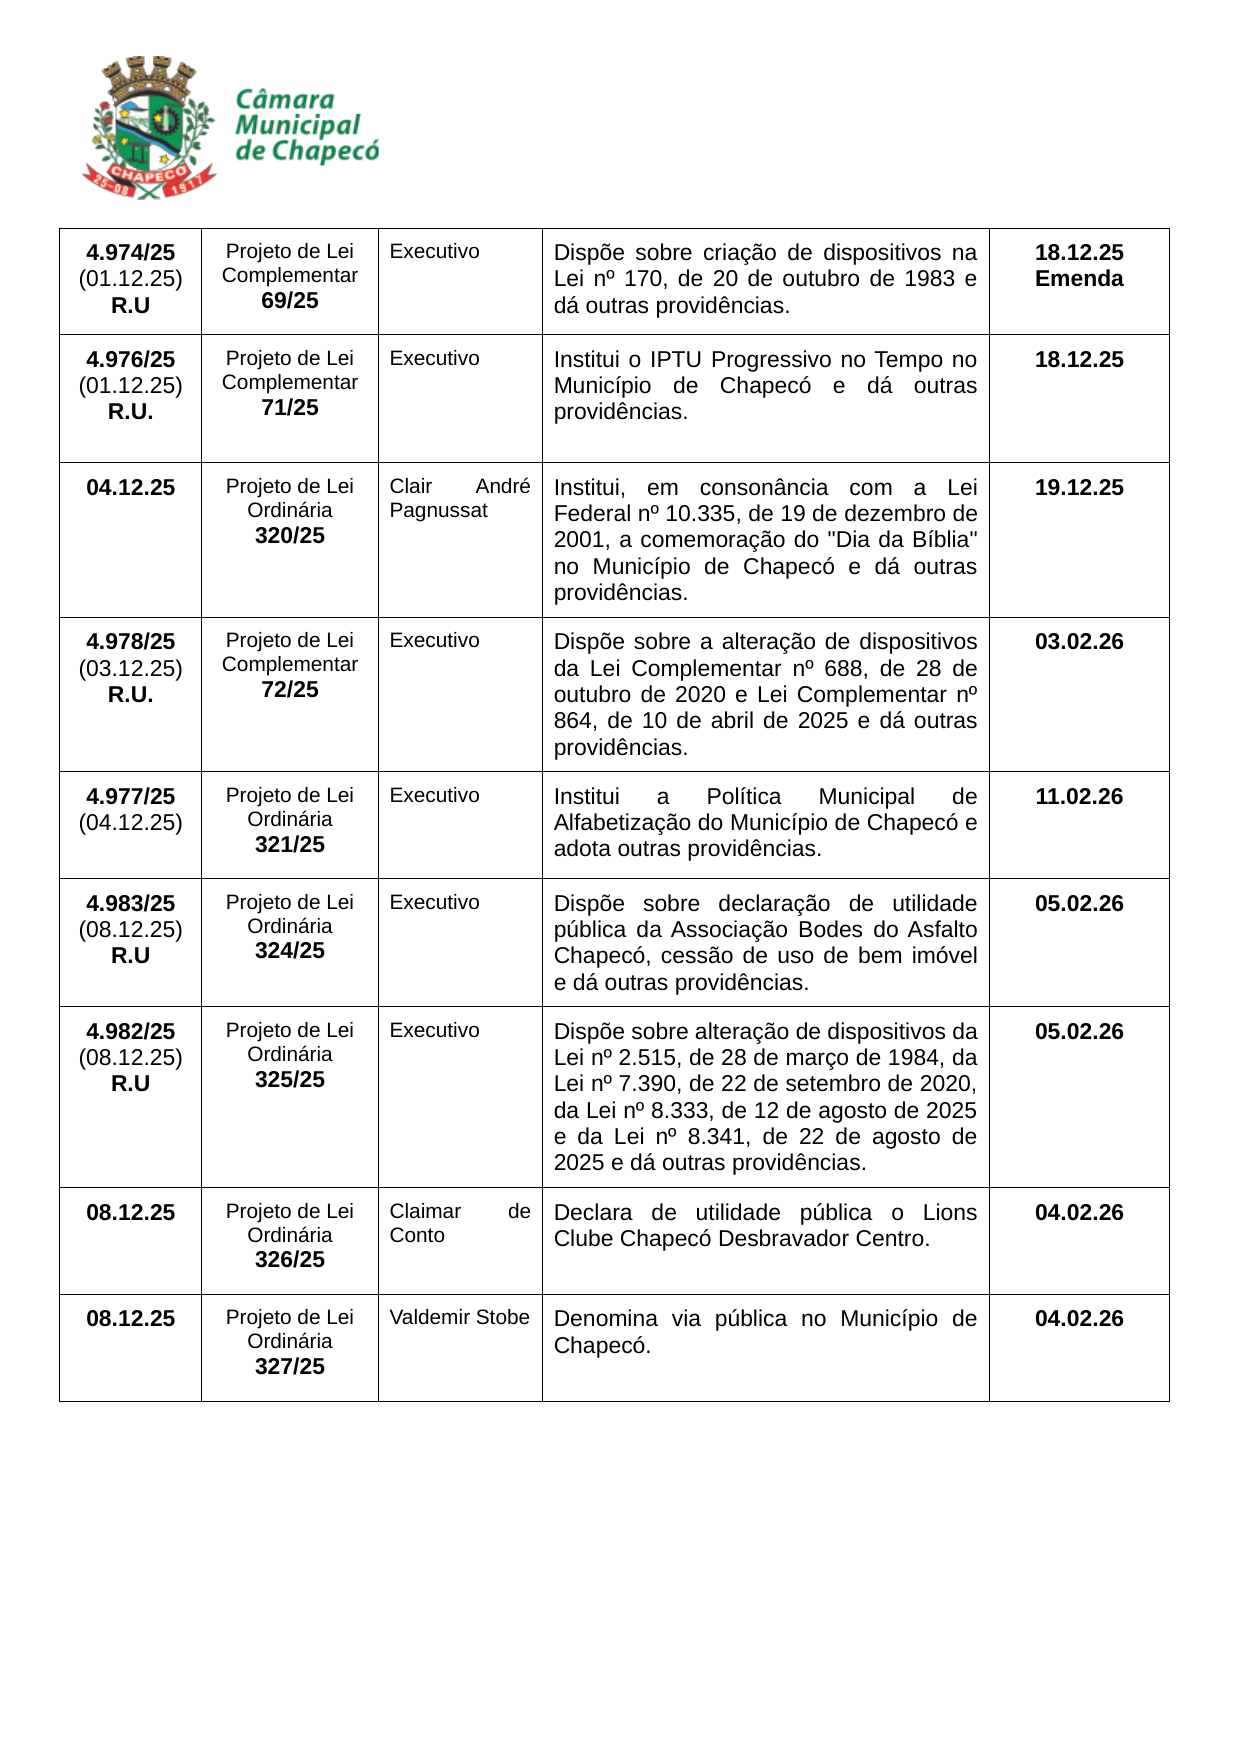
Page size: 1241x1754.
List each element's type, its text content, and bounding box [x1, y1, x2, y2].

table_cell 11.02.26 [990, 772, 1169, 878]
table_cell 4.974/25 (01.12.25) R.U [60, 229, 201, 334]
picture [81, 56, 379, 200]
table_cell 04.02.26 [990, 1188, 1169, 1294]
table_cell 4.982/25 (08.12.25) R.U [60, 1007, 201, 1187]
table_cell 18.12.25 Emenda [990, 229, 1169, 334]
table_cell Dispõe sobre alteração de dispositivos da Lei nº 2.515, de 28 de março de 1984, da Lei nº 7.390, de 22 de setembro de 2020, da Lei nº 8.333, de 12 de agosto de 2025 e da Lei nº 8.341, de 22 de agosto de 2025 e dá outras providências. [543, 1007, 989, 1187]
table_cell Projeto de Lei Ordinária 327/25 [202, 1295, 378, 1401]
table_cell Dispõe sobre criação de dispositivos na Lei nº 170, de 20 de outubro de 1983 e dá outras providências. [543, 229, 989, 334]
table_cell Projeto de Lei Ordinária 321/25 [202, 772, 378, 878]
table_cell Institui, em consonância com a Lei Federal nº 10.335, de 19 de dezembro de 2001, a comemoração do "Dia da Bíblia" no Município de Chapecó e dá outras providências. [543, 463, 989, 617]
table_cell 4.977/25 (04.12.25) [60, 772, 201, 878]
table_cell Denomina via pública no Município de Chapecó. [543, 1295, 989, 1401]
table_cell 04.02.26 [990, 1295, 1169, 1401]
table_cell Projeto de Lei Ordinária 326/25 [202, 1188, 378, 1294]
table_cell 4.978/25 (03.12.25) R.U. [60, 618, 201, 771]
table_cell 18.12.25 [990, 335, 1169, 462]
table_cell Projeto de Lei Complementar 72/25 [202, 618, 378, 771]
table_cell Executivo [379, 772, 542, 878]
table_cell 05.02.26 [990, 879, 1169, 1006]
table_cell Executivo [379, 879, 542, 1006]
table_cell 4.976/25 (01.12.25) R.U. [60, 335, 201, 462]
table_cell Institui o IPTU Progressivo no Tempo no Município de Chapecó e dá outras providências. [543, 335, 989, 462]
table_cell Dispõe sobre a alteração de dispositivos da Lei Complementar nº 688, de 28 de outubro de 2020 e Lei Complementar nº 864, de 10 de abril de 2025 e dá outras providências. [543, 618, 989, 771]
table_cell Projeto de Lei Ordinária 325/25 [202, 1007, 378, 1187]
table_cell Claimar de Conto [379, 1188, 542, 1294]
table_cell Executivo [379, 229, 542, 334]
table_cell Dispõe sobre declaração de utilidade pública da Associação Bodes do Asfalto Chapecó, cessão de uso de bem imóvel e dá outras providências. [543, 879, 989, 1006]
table_cell 08.12.25 [60, 1295, 201, 1401]
table_cell Projeto de Lei Ordinária 324/25 [202, 879, 378, 1006]
table_cell Clair André Pagnussat [379, 463, 542, 617]
table_cell Projeto de Lei Complementar 69/25 [202, 229, 378, 334]
table_cell Projeto de Lei Ordinária 320/25 [202, 463, 378, 617]
table_cell Executivo [379, 618, 542, 771]
table_cell Institui a Política Municipal de Alfabetização do Município de Chapecó e adota outras providências. [543, 772, 989, 878]
table_cell Projeto de Lei Complementar 71/25 [202, 335, 378, 462]
table_cell 19.12.25 [990, 463, 1169, 617]
table_cell 05.02.26 [990, 1007, 1169, 1187]
table_cell 4.983/25 (08.12.25) R.U [60, 879, 201, 1006]
table_cell Executivo [379, 335, 542, 462]
table_cell Declara de utilidade pública o Lions Clube Chapecó Desbravador Centro. [543, 1188, 989, 1294]
table_cell 08.12.25 [60, 1188, 201, 1294]
table_cell 03.02.26 [990, 618, 1169, 771]
table_cell Executivo [379, 1007, 542, 1187]
table_cell 04.12.25 [60, 463, 201, 617]
table_cell Valdemir Stobe [379, 1295, 542, 1401]
